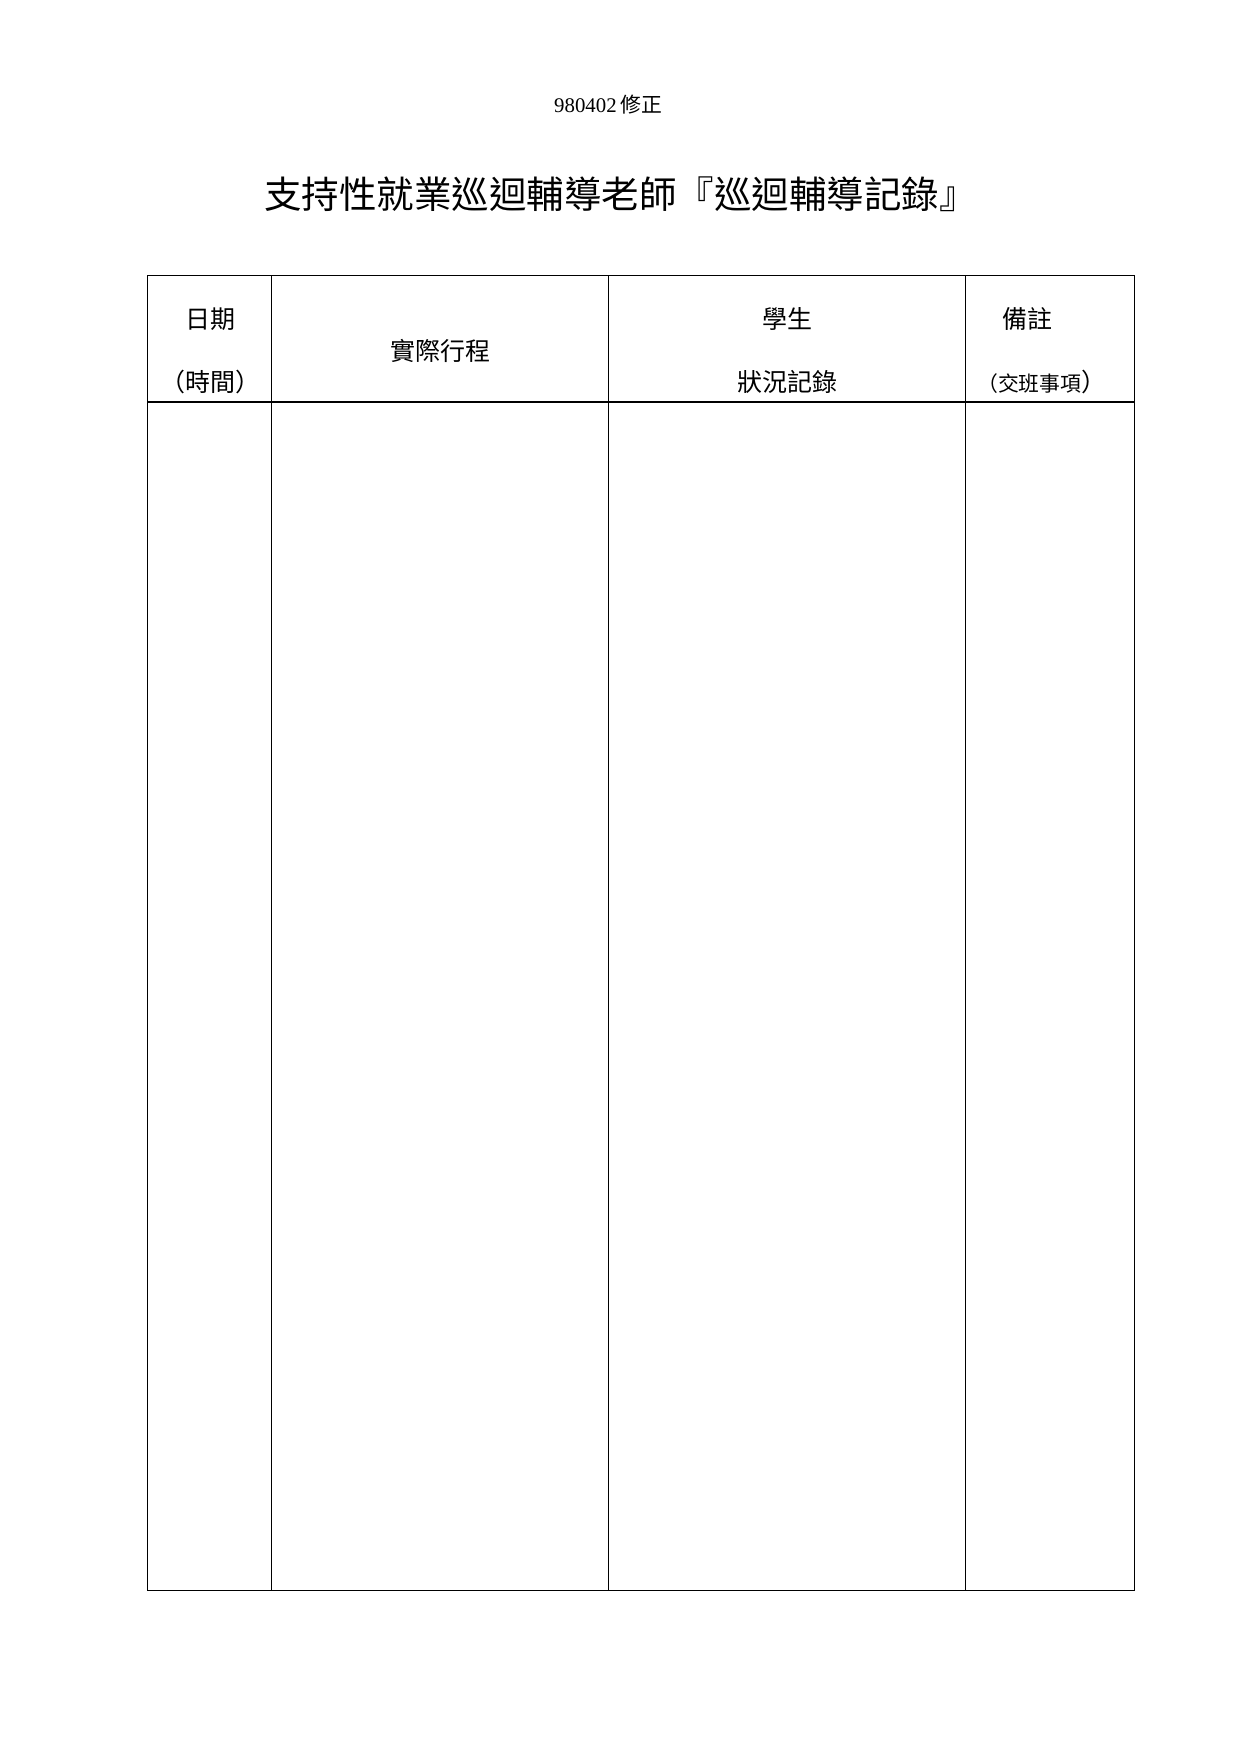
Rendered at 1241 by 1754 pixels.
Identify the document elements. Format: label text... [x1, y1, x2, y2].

table_cell [148, 403, 271, 1590]
table_header 學生 狀況記錄 [609, 276, 965, 401]
text 支持性就業巡迴輔導老師『巡迴輔導記錄』 [148, 150, 1092, 213]
table_header 備註 （交班事項） [966, 276, 1134, 401]
table_cell [609, 403, 965, 1590]
table_header 日期 （時間） [148, 276, 271, 401]
table_cell [272, 403, 608, 1590]
table_header 實際行程 [272, 276, 608, 401]
table_cell [966, 403, 1134, 1590]
